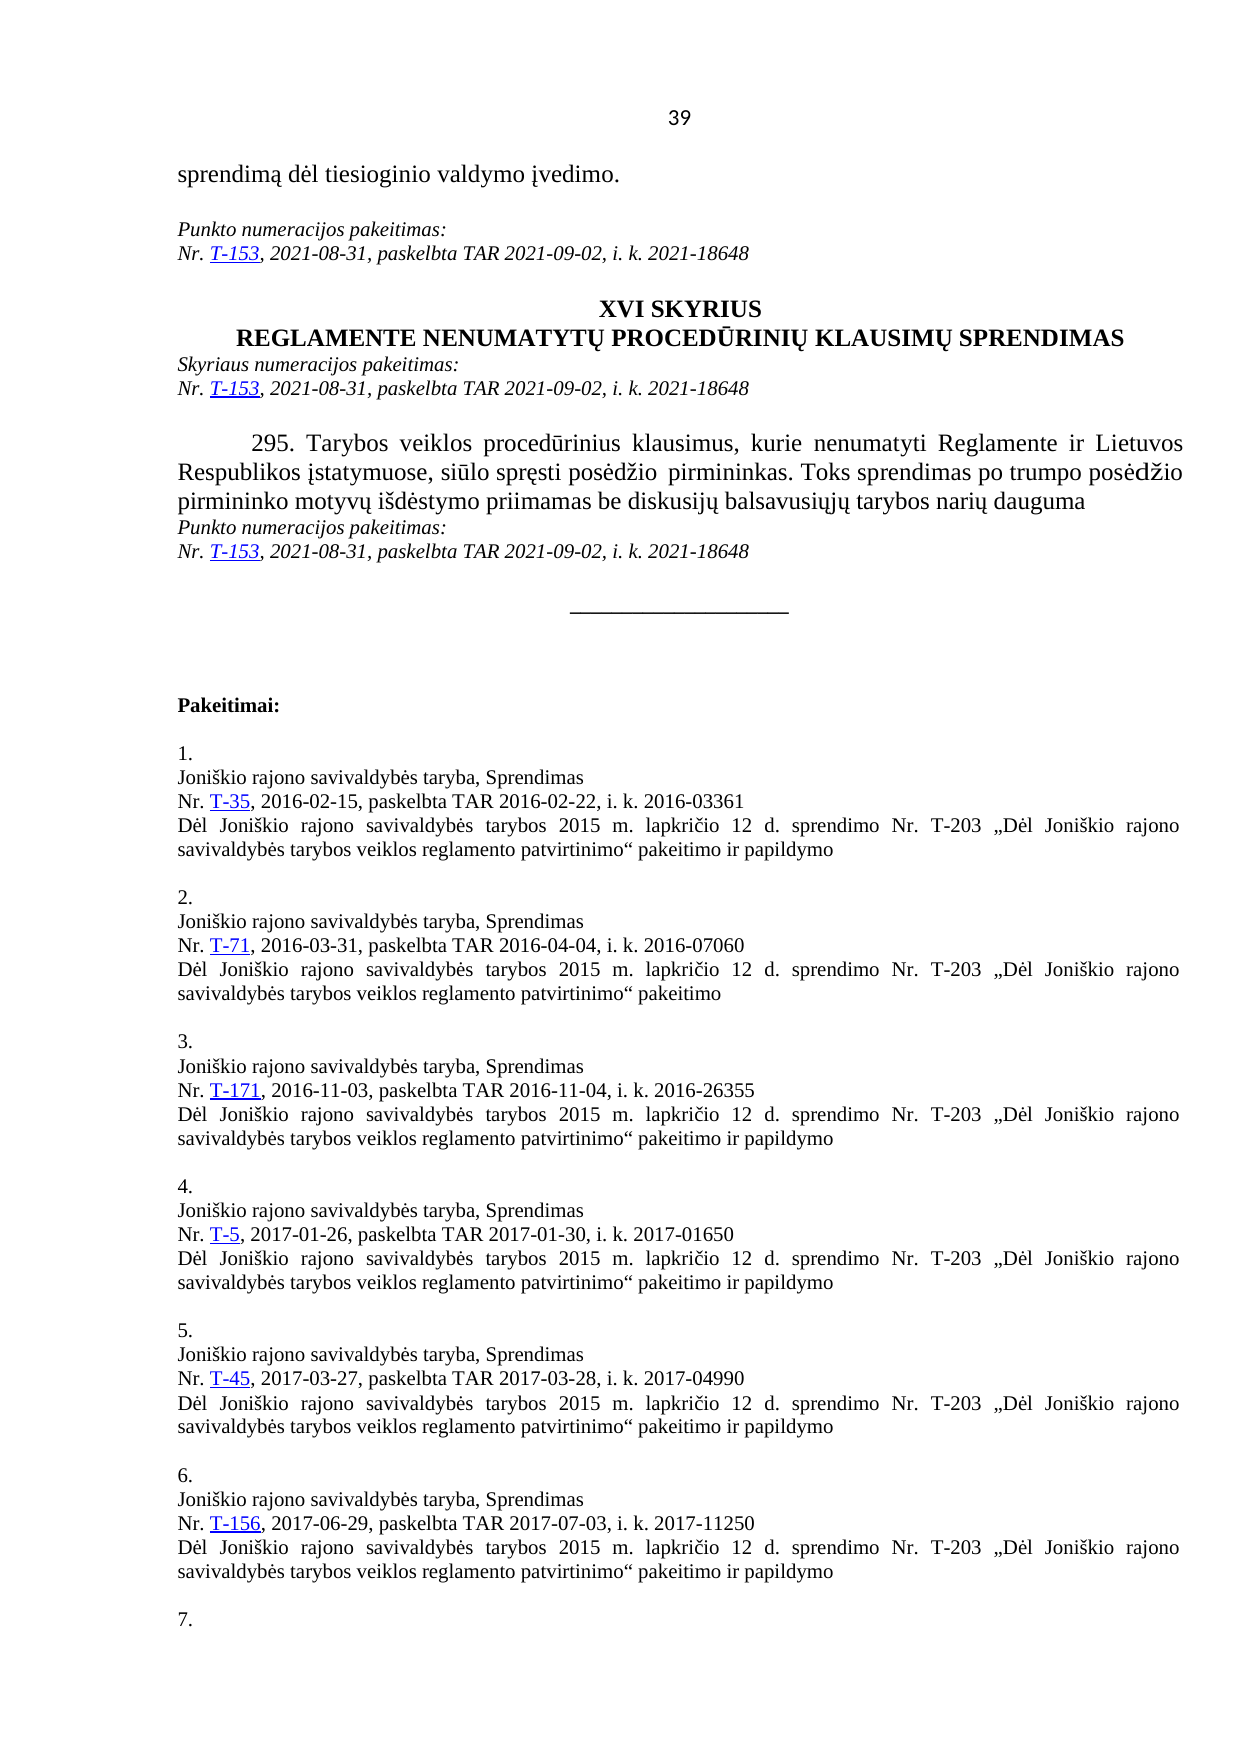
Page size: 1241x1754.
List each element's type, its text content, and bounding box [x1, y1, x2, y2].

text Joniškio rajono savivaldybės taryba, Sprendimas [177, 909, 1181, 933]
text Dėl Joniškio rajono savivaldybės tarybos 2015 m. lapkričio 12 d. sprendimo Nr. T-203 „Dėl Joniškio rajono savivaldybės tarybos veiklos reglamento patvirtinimo“ pakeitimo ir papildymo [177, 1535, 1181, 1583]
text _____________________ [177, 592, 1181, 616]
text XVI SKYRIUS [177, 294, 1183, 323]
text Dėl Joniškio rajono savivaldybės tarybos 2015 m. lapkričio 12 d. sprendimo Nr. T-203 „Dėl Joniškio rajono savivaldybės tarybos veiklos reglamento patvirtinimo“ pakeitimo ir papildymo [177, 1246, 1181, 1294]
text Nr. T-156, 2017-06-29, paskelbta TAR 2017-07-03, i. k. 2017-11250 [177, 1511, 1181, 1535]
text Joniškio rajono savivaldybės taryba, Sprendimas [177, 1198, 1181, 1222]
text Nr. T-153, 2021-08-31, paskelbta TAR 2021-09-02, i. k. 2021-18648 [177, 376, 1181, 400]
text Skyriaus numeracijos pakeitimas: [177, 352, 1181, 376]
text Joniškio rajono savivaldybės taryba, Sprendimas [177, 1487, 1181, 1511]
text 3. [177, 1029, 1181, 1053]
text 295. Tarybos veiklos procedūrinius klausimus, kurie nenumatyti Reglamente ir Lietuvos Respublikos įstatymuose, siūlo spręsti posėdžio pirmininkas. Toks sprendimas po trumpo posėdžio pirmininko motyvų išdėstymo priimamas be diskusijų balsavusiųjų tarybos narių dauguma [177, 428, 1183, 515]
text Nr. T-5, 2017-01-26, paskelbta TAR 2017-01-30, i. k. 2017-01650 [177, 1222, 1181, 1246]
text Dėl Joniškio rajono savivaldybės tarybos 2015 m. lapkričio 12 d. sprendimo Nr. T-203 „Dėl Joniškio rajono savivaldybės tarybos veiklos reglamento patvirtinimo“ pakeitimo ir papildymo [177, 1390, 1181, 1438]
text Punkto numeracijos pakeitimas: [177, 217, 1181, 241]
text 5. [177, 1318, 1181, 1342]
text 2. [177, 885, 1181, 909]
text Punkto numeracijos pakeitimas: [177, 515, 1181, 539]
text 6. [177, 1463, 1181, 1487]
text Joniškio rajono savivaldybės taryba, Sprendimas [177, 765, 1181, 789]
text 7. [177, 1607, 1181, 1631]
text Nr. T-171, 2016-11-03, paskelbta TAR 2016-11-04, i. k. 2016-26355 [177, 1078, 1181, 1102]
text Pakeitimai: [177, 693, 1181, 717]
text Joniškio rajono savivaldybės taryba, Sprendimas [177, 1342, 1181, 1366]
text 4. [177, 1174, 1181, 1198]
text Nr. T-35, 2016-02-15, paskelbta TAR 2016-02-22, i. k. 2016-03361 [177, 789, 1181, 813]
text Nr. T-71, 2016-03-31, paskelbta TAR 2016-04-04, i. k. 2016-07060 [177, 933, 1181, 957]
text sprendimą dėl tiesioginio valdymo įvedimo. [177, 159, 1183, 188]
text REGLAMENTE NENUMATYTŲ PROCEDŪRINIŲ KLAUSIMŲ SPRENDIMAS [177, 323, 1183, 352]
text Dėl Joniškio rajono savivaldybės tarybos 2015 m. lapkričio 12 d. sprendimo Nr. T-203 „Dėl Joniškio rajono savivaldybės tarybos veiklos reglamento patvirtinimo“ pakeitimo ir papildymo [177, 1102, 1181, 1150]
text Nr. T-45, 2017-03-27, paskelbta TAR 2017-03-28, i. k. 2017-04990 [177, 1366, 1181, 1390]
text Nr. T-153, 2021-08-31, paskelbta TAR 2021-09-02, i. k. 2021-18648 [177, 539, 1181, 563]
text Dėl Joniškio rajono savivaldybės tarybos 2015 m. lapkričio 12 d. sprendimo Nr. T-203 „Dėl Joniškio rajono savivaldybės tarybos veiklos reglamento patvirtinimo“ pakeitimo [177, 957, 1181, 1005]
text 1. [177, 741, 1181, 765]
text Joniškio rajono savivaldybės taryba, Sprendimas [177, 1053, 1181, 1078]
text Nr. T-153, 2021-08-31, paskelbta TAR 2021-09-02, i. k. 2021-18648 [177, 241, 1181, 265]
text Dėl Joniškio rajono savivaldybės tarybos 2015 m. lapkričio 12 d. sprendimo Nr. T-203 „Dėl Joniškio rajono savivaldybės tarybos veiklos reglamento patvirtinimo“ pakeitimo ir papildymo [177, 813, 1181, 861]
